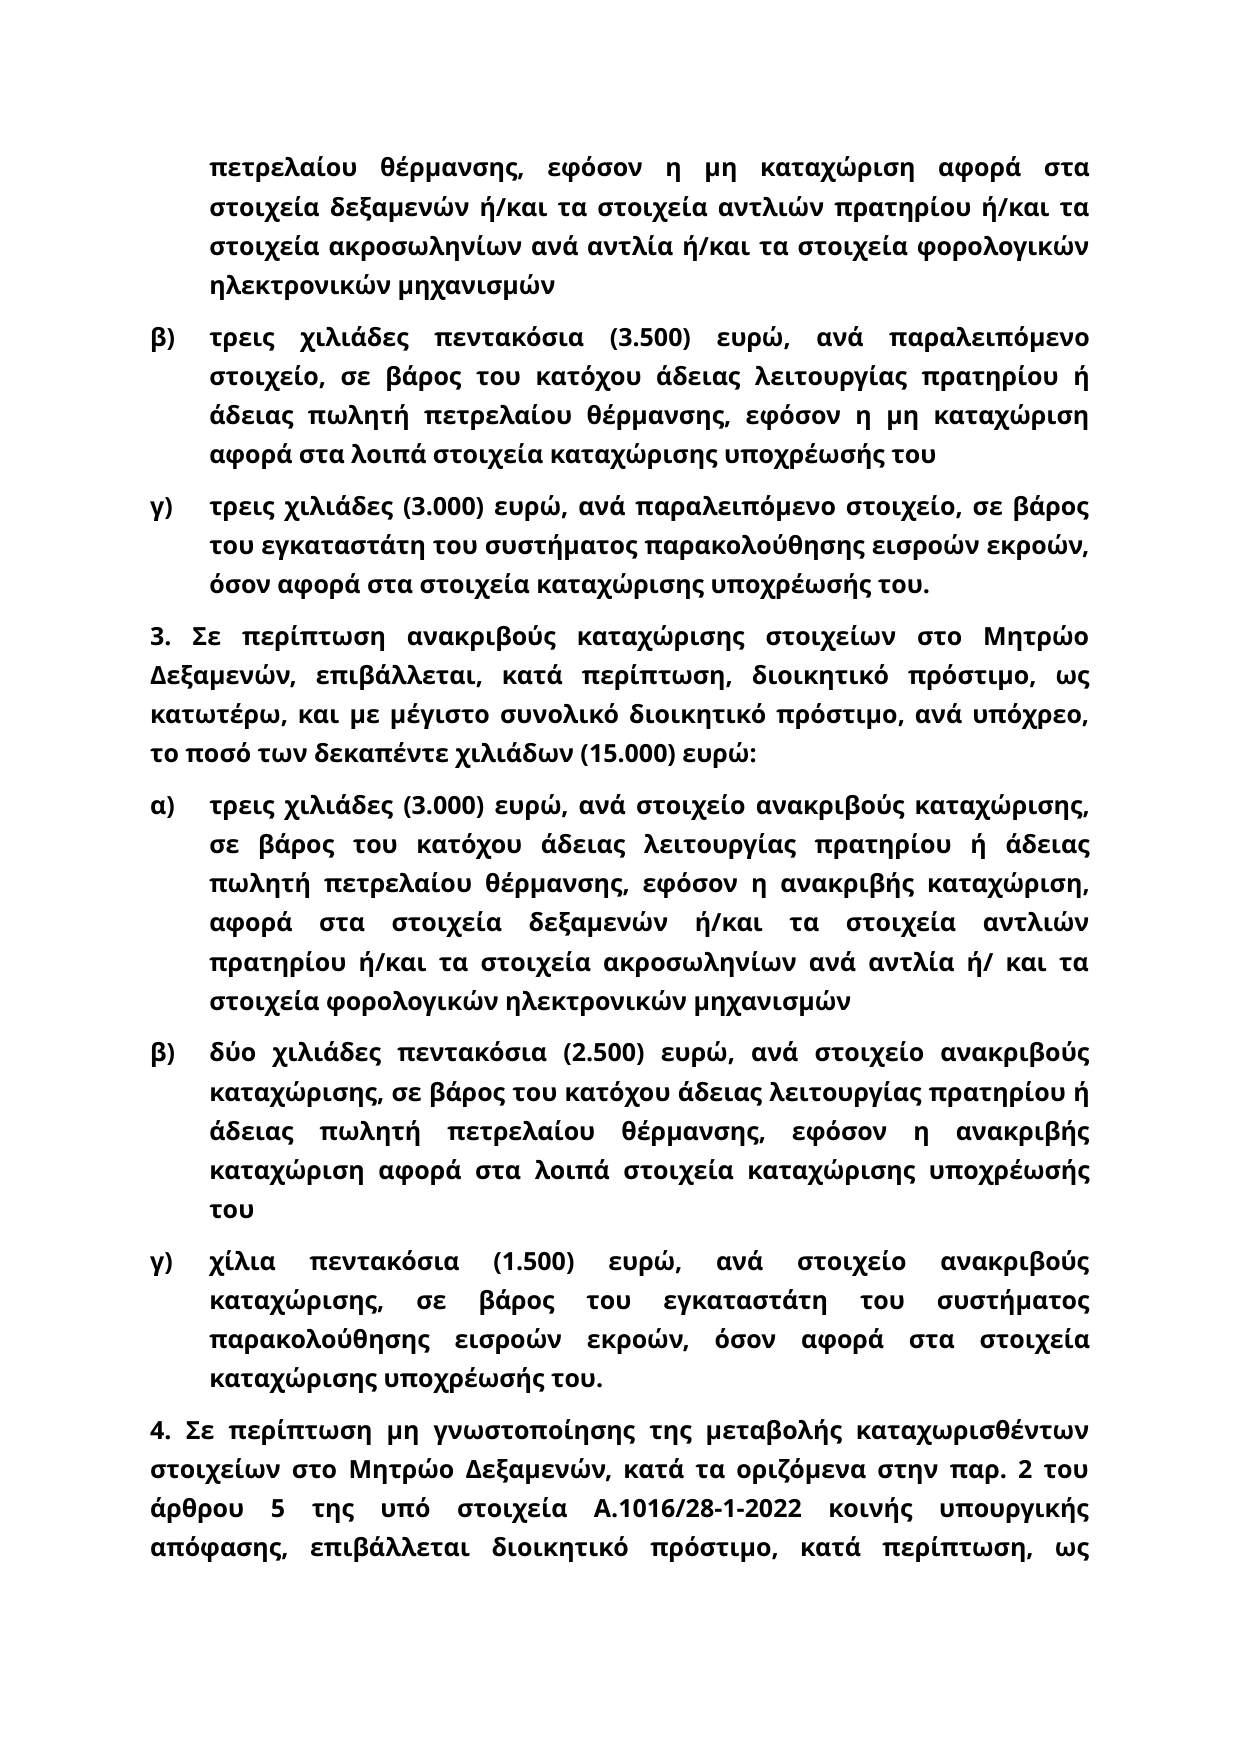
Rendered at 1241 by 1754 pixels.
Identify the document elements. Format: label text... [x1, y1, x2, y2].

list πετρελαίου θέρμανσης, εφόσον η μη καταχώριση αφορά στα στοιχεία δεξαμενών ή/και τα στοιχεία αντλιών πρατηρίου ή/και τα στοιχεία ακροσωληνίων ανά αντλία ή/και τα στοιχεία φορολογικών ηλεκτρονικών μηχανισμών [150, 150, 1090, 302]
text 3. Σε περίπτωση ανακριβούς καταχώρισης στοιχείων στο Μητρώο Δεξαμενών, επιβάλλεται, κατά περίπτωση, διοικητικό πρόστιμο, ως κατωτέρω, και με μέγιστο συνολικό διοικητικό πρόστιμο, ανά υπόχρεο, το ποσό των δεκαπέντε χιλιάδων (15.000) ευρώ: [150, 618, 1090, 770]
text 4. Σε περίπτωση μη γνωστοποίησης της μεταβολής καταχωρισθέντων στοιχείων στο Μητρώο Δεξαμενών, κατά τα οριζόμενα στην παρ. 2 του άρθρου 5 της υπό στοιχεία Α.1016/28-1-2022 κοινής υπουργικής απόφασης, επιβάλλεται διοικητικό πρόστιμο, κατά περίπτωση, ως [150, 1412, 1090, 1564]
list β) τρεις χιλιάδες πεντακόσια (3.500) ευρώ, ανά παραλειπόμενο στοιχείο, σε βάρος του κατόχου άδειας λειτουργίας πρατηρίου ή άδειας πωλητή πετρελαίου θέρμανσης, εφόσον η μη καταχώριση αφορά στα λοιπά στοιχεία καταχώρισης υποχρέωσής του [150, 319, 1090, 471]
list α) τρεις χιλιάδες (3.000) ευρώ, ανά στοιχείο ανακριβούς καταχώρισης, σε βάρος του κατόχου άδειας λειτουργίας πρατηρίου ή άδειας πωλητή πετρελαίου θέρμανσης, εφόσον η ανακριβής καταχώριση, αφορά στα στοιχεία δεξαμενών ή/και τα στοιχεία αντλιών πρατηρίου ή/και τα στοιχεία ακροσωληνίων ανά αντλία ή/ και τα στοιχεία φορολογικών ηλεκτρονικών μηχανισμών [150, 787, 1090, 1017]
list β) δύο χιλιάδες πεντακόσια (2.500) ευρώ, ανά στοιχείο ανακριβούς καταχώρισης, σε βάρος του κατόχου άδειας λειτουργίας πρατηρίου ή άδειας πωλητή πετρελαίου θέρμανσης, εφόσον η ανακριβής καταχώριση αφορά στα λοιπά στοιχεία καταχώρισης υποχρέωσής του [150, 1035, 1090, 1226]
list γ) τρεις χιλιάδες (3.000) ευρώ, ανά παραλειπόμενο στοιχείο, σε βάρος του εγκαταστάτη του συστήματος παρακολούθησης εισροών εκροών, όσον αφορά στα στοιχεία καταχώρισης υποχρέωσής του. [150, 488, 1090, 601]
list γ) χίλια πεντακόσια (1.500) ευρώ, ανά στοιχείο ανακριβούς καταχώρισης, σε βάρος του εγκαταστάτη του συστήματος παρακολούθησης εισροών εκροών, όσον αφορά στα στοιχεία καταχώρισης υποχρέωσής του. [150, 1243, 1090, 1395]
